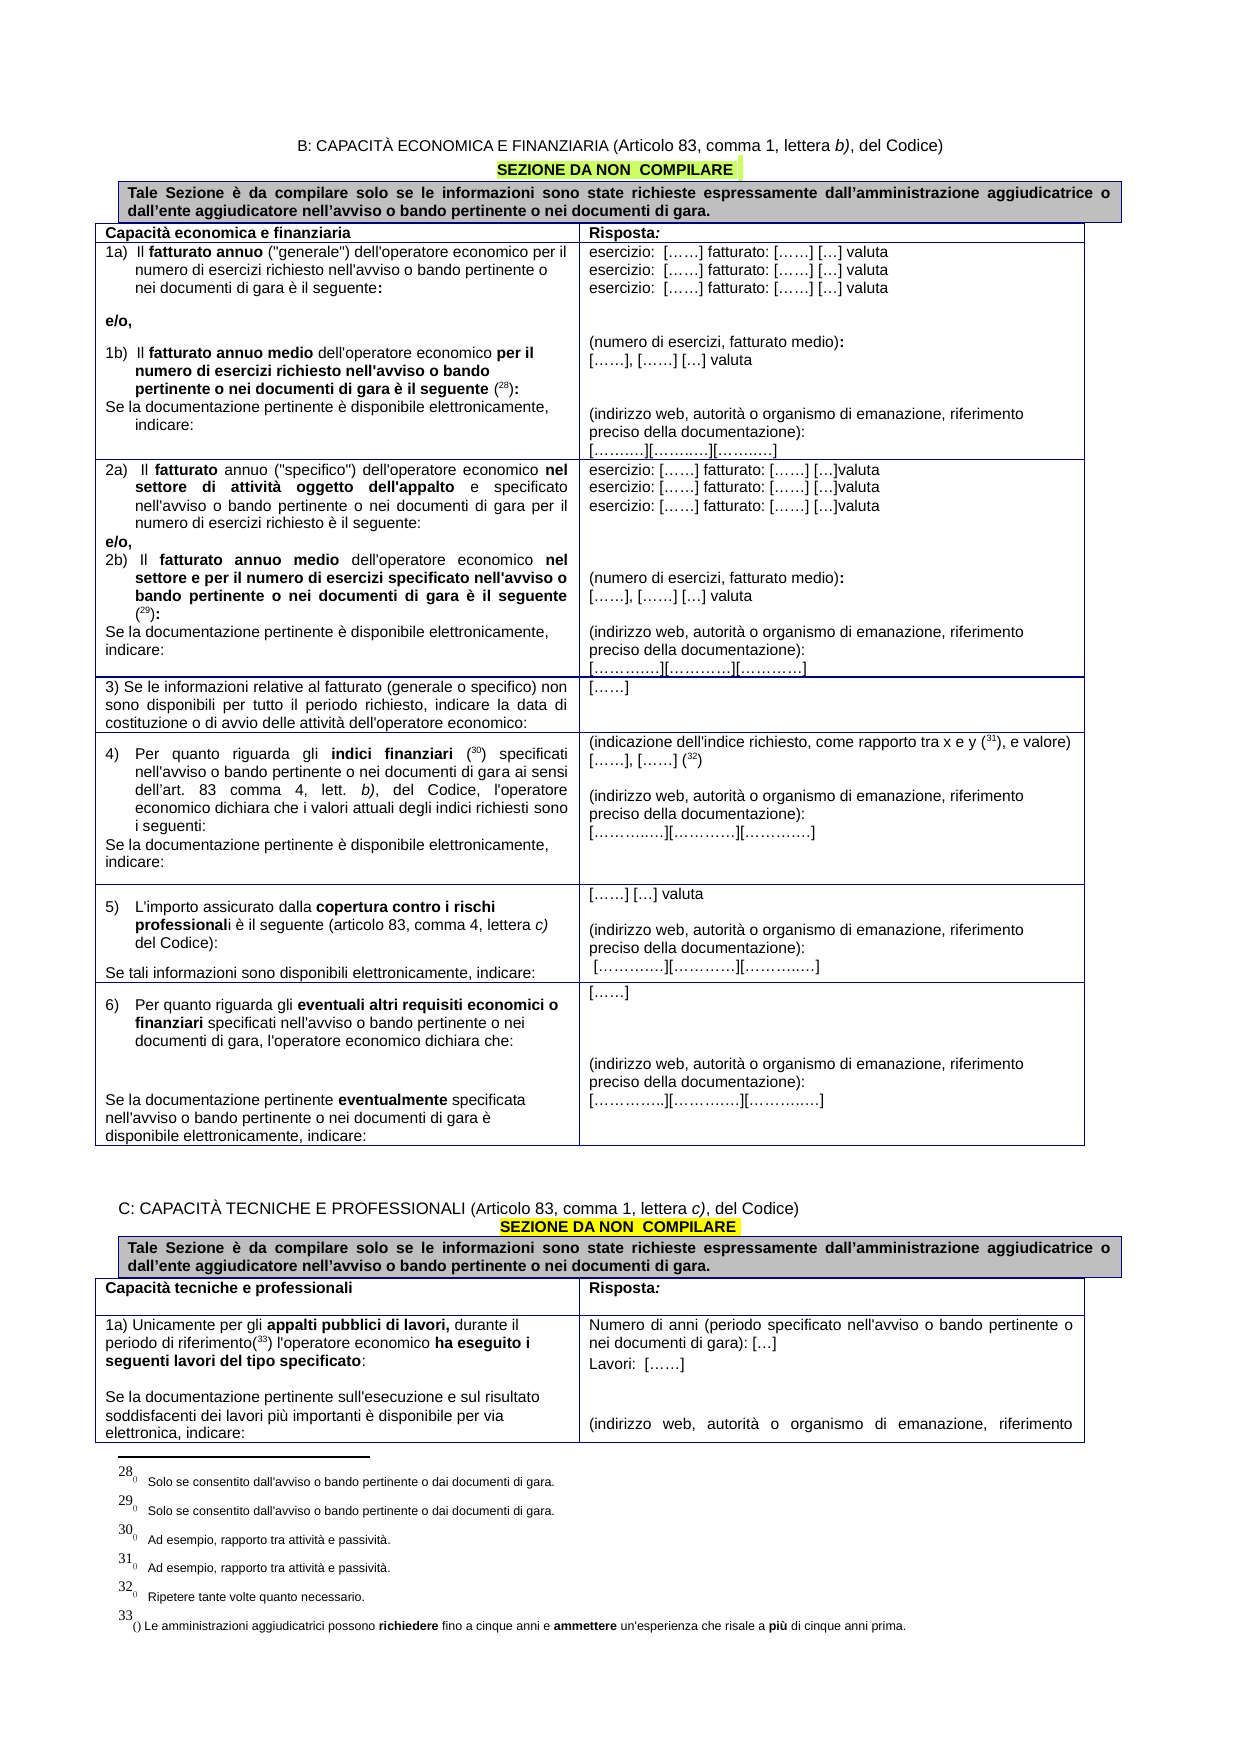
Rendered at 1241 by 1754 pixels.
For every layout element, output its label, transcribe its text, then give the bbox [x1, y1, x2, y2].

table_header Risposta: [580, 1279, 1084, 1315]
table_header Capacità tecniche e professionali [96, 1279, 579, 1315]
text Tale Sezione è da compilare solo se le informazioni sono state richieste espressamente dall’amministrazione aggiudicatrice o dall’ente aggiudicatore nell’avviso o bando pertinente o nei documenti di gara. [119, 1237, 1121, 1277]
title C: Capacità tecniche e professionali (Articolo 83, comma 1, lettera c), del Codice) [118, 1198, 1122, 1218]
table_cell (indicazione dell'indice richiesto, come rapporto tra x e y (), e valore) [……], [……] () (indirizzo web, autorità o organismo di emanazione, riferimento preciso della documentazione): [………..…][…………][……….…] [580, 733, 1084, 884]
table_cell Per quanto riguarda gli indici finanziari () specificati nell'avviso o bando pertinente o nei documenti di gara ai sensi dell’art. 83 comma 4, lett. b), del Codice, l'operatore economico dichiara che i valori attuali degli indici richiesti sono i seguenti: Se la documentazione pertinente è disponibile elettronicamente, indicare: [96, 733, 579, 884]
table_header Capacità economica e finanziaria [96, 224, 579, 242]
table_cell [……] [580, 678, 1084, 732]
table_cell 3) Se le informazioni relative al fatturato (generale o specifico) non sono disponibili per tutto il periodo richiesto, indicare la data di costituzione o di avvio delle attività dell'operatore economico: [96, 678, 579, 732]
table_cell esercizio: [……] fatturato: [……] […] valuta esercizio: [……] fatturato: [……] […] valuta esercizio: [……] fatturato: [……] […] valuta (numero di esercizi, fatturato medio): [……], [……] […] valuta (indirizzo web, autorità o organismo di emanazione, riferimento preciso della documentazione): […….…][……..…][……..…] [580, 243, 1084, 459]
table_cell 1a) Unicamente per gli appalti pubblici di lavori, durante il periodo di riferimento() l'operatore economico ha eseguito i seguenti lavori del tipo specificato: Se la documentazione pertinente sull'esecuzione e sul risultato soddisfacenti dei lavori più importanti è disponibile per via elettronica, indicare: [96, 1316, 579, 1442]
table_cell 1a) Il fatturato annuo ("generale") dell'operatore economico per il numero di esercizi richiesto nell'avviso o bando pertinente o nei documenti di gara è il seguente: e/o, 1b) Il fatturato annuo medio dell'operatore economico per il numero di esercizi richiesto nell'avviso o bando pertinente o nei documenti di gara è il seguente (): Se la documentazione pertinente è disponibile elettronicamente, indicare: [96, 243, 579, 459]
text Tale Sezione è da compilare solo se le informazioni sono state richieste espressamente dall’amministrazione aggiudicatrice o dall’ente aggiudicatore nell’avviso o bando pertinente o nei documenti di gara. [119, 182, 1121, 222]
title B: Capacità economica e finanziaria (Articolo 83, comma 1, lettera b), del Codice) [118, 136, 1122, 155]
table_cell 2a) Il fatturato annuo ("specifico") dell'operatore economico nel settore di attività oggetto dell'appalto e specificato nell'avviso o bando pertinente o nei documenti di gara per il numero di esercizi richiesto è il seguente: e/o, 2b) Il fatturato annuo medio dell'operatore economico nel settore e per il numero di esercizi specificato nell'avviso o bando pertinente o nei documenti di gara è il seguente (): Se la documentazione pertinente è disponibile elettronicamente, indicare: [96, 460, 579, 676]
table_cell Per quanto riguarda gli eventuali altri requisiti economici o finanziari specificati nell'avviso o bando pertinente o nei documenti di gara, l'operatore economico dichiara che: Se la documentazione pertinente eventualmente specificata nell'avviso o bando pertinente o nei documenti di gara è disponibile elettronicamente, indicare: [96, 983, 579, 1145]
table_cell Numero di anni (periodo specificato nell'avviso o bando pertinente o nei documenti di gara): […] Lavori: [……] (indirizzo web, autorità o organismo di emanazione, riferimento [580, 1316, 1084, 1442]
subtitle SEZIONE DA NON COMPILARE [118, 155, 1122, 181]
table_header Risposta: [580, 224, 1084, 242]
table_cell [……] […] valuta (indirizzo web, autorità o organismo di emanazione, riferimento preciso della documentazione): [……….…][…………][………..…] [580, 885, 1084, 982]
subtitle SEZIONE DA NON COMPILARE [118, 1218, 1122, 1236]
table_cell L'importo assicurato dalla copertura contro i rischi professionali è il seguente (articolo 83, comma 4, lettera c) del Codice): Se tali informazioni sono disponibili elettronicamente, indicare: [96, 885, 579, 982]
table_cell [……] (indirizzo web, autorità o organismo di emanazione, riferimento preciso della documentazione): […………..][……….…][………..…] [580, 983, 1084, 1145]
table_cell esercizio: [……] fatturato: [……] […]valuta esercizio: [……] fatturato: [……] […]valuta esercizio: [……] fatturato: [……] […]valuta (numero di esercizi, fatturato medio): [……], [……] […] valuta (indirizzo web, autorità o organismo di emanazione, riferimento preciso della documentazione): [……….…][…………][…………] [580, 460, 1084, 676]
